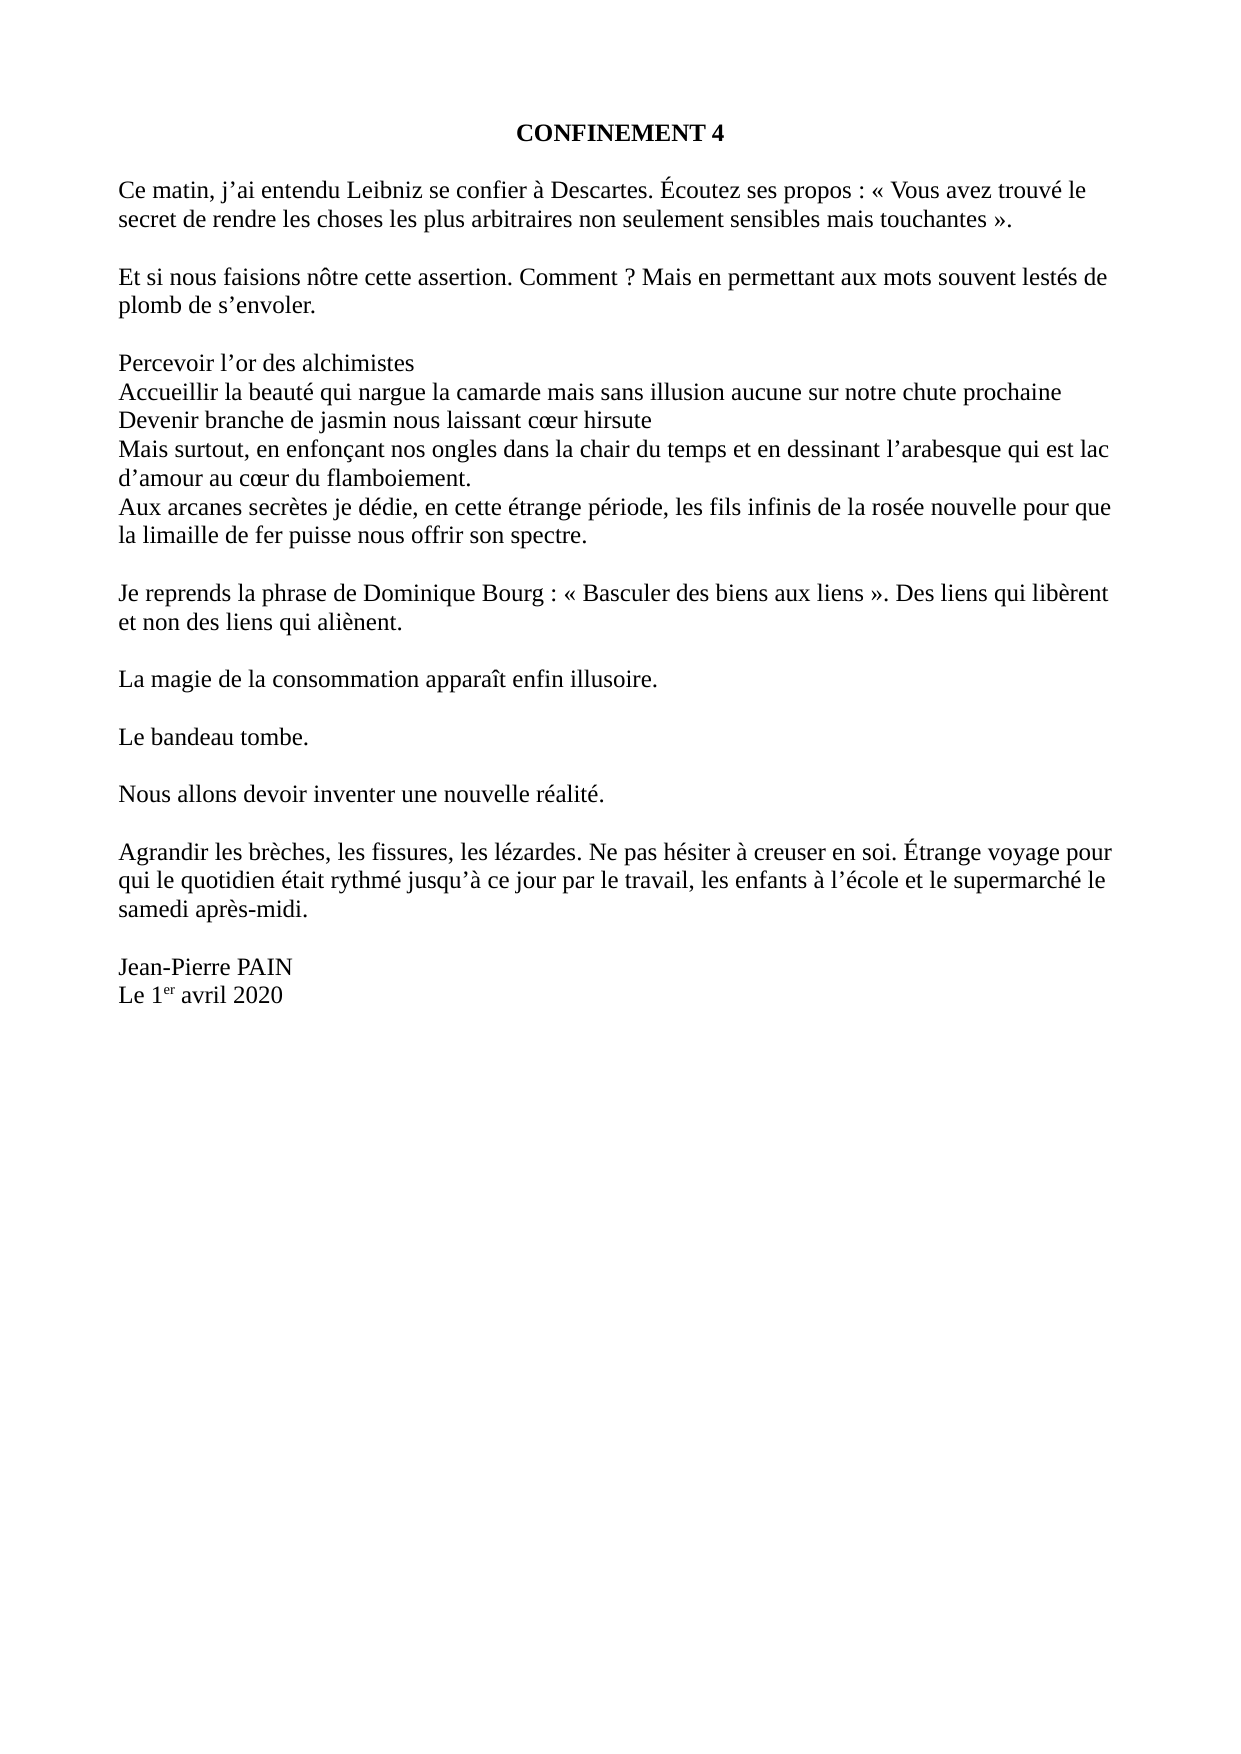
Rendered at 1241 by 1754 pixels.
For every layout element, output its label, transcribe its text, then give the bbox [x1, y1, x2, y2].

text Devenir branche de jasmin nous laissant cœur hirsute [118, 406, 1122, 434]
text Je reprends la phrase de Dominique Bourg : « Basculer des biens aux liens ». Des liens qui libèrent et non des liens qui aliènent. [118, 578, 1122, 636]
text Accueillir la beauté qui nargue la camarde mais sans illusion aucune sur notre chute prochaine [118, 377, 1122, 406]
text Le 1er avril 2020 [118, 981, 1122, 1009]
text Jean-Pierre PAIN [118, 952, 1122, 981]
text CONFINEMENT 4 [118, 118, 1122, 147]
text Mais surtout, en enfonçant nos ongles dans la chair du temps et en dessinant l’arabesque qui est lac d’amour au cœur du flamboiement. [118, 434, 1122, 492]
text La magie de la consommation apparaît enfin illusoire. [118, 664, 1122, 693]
text Percevoir l’or des alchimistes [118, 348, 1122, 377]
text Aux arcanes secrètes je dédie, en cette étrange période, les fils infinis de la rosée nouvelle pour que la limaille de fer puisse nous offrir son spectre. [118, 492, 1122, 549]
text Nous allons devoir inventer une nouvelle réalité. [118, 779, 1122, 808]
text Ce matin, j’ai entendu Leibniz se confier à Descartes. Écoutez ses propos : « Vous avez trouvé le secret de rendre les choses les plus arbitraires non seulement sensibles mais touchantes ». [118, 176, 1122, 233]
text Et si nous faisions nôtre cette assertion. Comment ? Mais en permettant aux mots souvent lestés de plomb de s’envoler. [118, 262, 1122, 319]
text Le bandeau tombe. [118, 722, 1122, 751]
text Agrandir les brèches, les fissures, les lézardes. Ne pas hésiter à creuser en soi. Étrange voyage pour qui le quotidien était rythmé jusqu’à ce jour par le travail, les enfants à l’école et le supermarché le samedi après-midi. [118, 837, 1122, 923]
